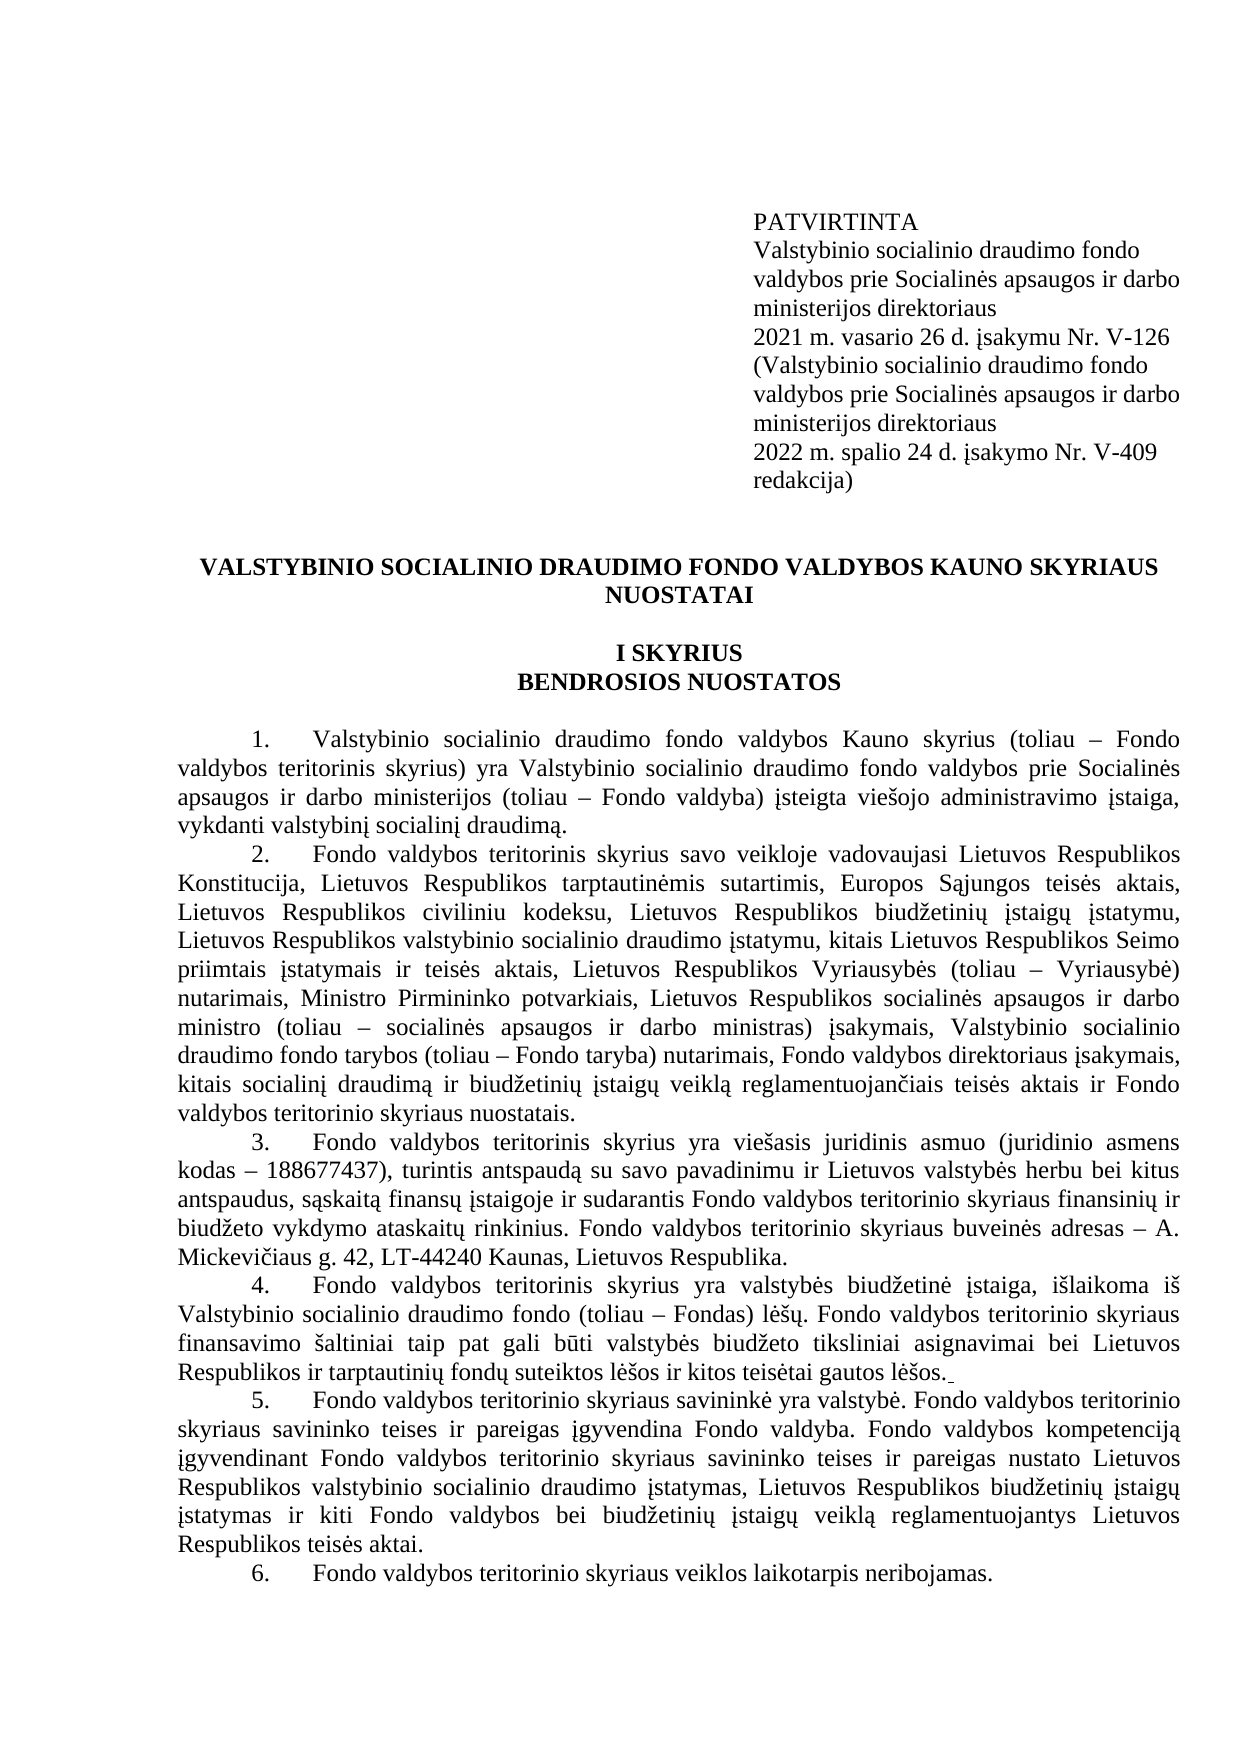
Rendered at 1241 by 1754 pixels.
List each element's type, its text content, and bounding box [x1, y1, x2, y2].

text 3. Fondo valdybos teritorinis skyrius yra viešasis juridinis asmuo (juridinio asmens kodas – 188677437), turintis antspaudą su savo pavadinimu ir Lietuvos valstybės herbu bei kitus antspaudus, sąskaitą finansų įstaigoje ir sudarantis Fondo valdybos teritorinio skyriaus finansinių ir biudžeto vykdymo ataskaitų rinkinius. Fondo valdybos teritorinio skyriaus buveinės adresas – A. Mickevičiaus g. 42, LT-44240 Kaunas, Lietuvos Respublika. [177, 1127, 1181, 1270]
text (Valstybinio socialinio draudimo fondo [753, 350, 1181, 379]
text 5. Fondo valdybos teritorinio skyriaus savininkė yra valstybė. Fondo valdybos teritorinio skyriaus savininko teises ir pareigas įgyvendina Fondo valdyba. Fondo valdybos kompetenciją įgyvendinant Fondo valdybos teritorinio skyriaus savininko teises ir pareigas nustato Lietuvos Respublikos valstybinio socialinio draudimo įstatymas, Lietuvos Respublikos biudžetinių įstaigų įstatymas ir kiti Fondo valdybos bei biudžetinių įstaigų veiklą reglamentuojantys Lietuvos Respublikos teisės aktai. [177, 1385, 1181, 1558]
text 6. Fondo valdybos teritorinio skyriaus veiklos laikotarpis neribojamas. [177, 1558, 1181, 1587]
text I SKYRIUS [177, 638, 1181, 667]
text 2. Fondo valdybos teritorinis skyrius savo veikloje vadovaujasi Lietuvos Respublikos Konstitucija, Lietuvos Respublikos tarptautinėmis sutartimis, Europos Sąjungos teisės aktais, Lietuvos Respublikos civiliniu kodeksu, Lietuvos Respublikos biudžetinių įstaigų įstatymu, Lietuvos Respublikos valstybinio socialinio draudimo įstatymu, kitais Lietuvos Respublikos Seimo priimtais įstatymais ir teisės aktais, Lietuvos Respublikos Vyriausybės (toliau – Vyriausybė) nutarimais, Ministro Pirmininko potvarkiais, Lietuvos Respublikos socialinės apsaugos ir darbo ministro (toliau – socialinės apsaugos ir darbo ministras) įsakymais, Valstybinio socialinio draudimo fondo tarybos (toliau – Fondo taryba) nutarimais, Fondo valdybos direktoriaus įsakymais, kitais socialinį draudimą ir biudžetinių įstaigų veiklą reglamentuojančiais teisės aktais ir Fondo valdybos teritorinio skyriaus nuostatais. [177, 839, 1181, 1127]
text 2021 m. vasario 26 d. įsakymu Nr. V-126 [753, 322, 1181, 350]
text valdybos prie Socialinės apsaugos ir darbo [753, 264, 1181, 293]
text 4. Fondo valdybos teritorinis skyrius yra valstybės biudžetinė įstaiga, išlaikoma iš Valstybinio socialinio draudimo fondo (toliau – Fondas) lėšų. Fondo valdybos teritorinio skyriaus finansavimo šaltiniai taip pat gali būti valstybės biudžeto tiksliniai asignavimai bei Lietuvos Respublikos ir tarptautinių fondų suteiktos lėšos ir kitos teisėtai gautos lėšos. [177, 1270, 1181, 1385]
text redakcija) [753, 465, 1181, 494]
text ministerijos direktoriaus [753, 408, 1181, 437]
text valdybos prie Socialinės apsaugos ir darbo [753, 379, 1181, 408]
text BENDROSIOS NUOSTATOS [177, 667, 1181, 695]
text 1. Valstybinio socialinio draudimo fondo valdybos Kauno skyrius (toliau – Fondo valdybos teritorinis skyrius) yra Valstybinio socialinio draudimo fondo valdybos prie Socialinės apsaugos ir darbo ministerijos (toliau – Fondo valdyba) įsteigta viešojo administravimo įstaiga, vykdanti valstybinį socialinį draudimą. [177, 724, 1181, 839]
text ministerijos direktoriaus [753, 293, 1181, 322]
text 2022 m. spalio 24 d. įsakymo Nr. V-409 [753, 437, 1181, 465]
text Valstybinio socialinio draudimo fondo [753, 235, 1181, 264]
text PATVIRTINTA [177, 207, 1181, 235]
text VALSTYBINIO SOCIALINIO DRAUDIMO FONDO VALDYBOS KAUNO SKYRIAUS NUOSTATAI [177, 552, 1181, 609]
